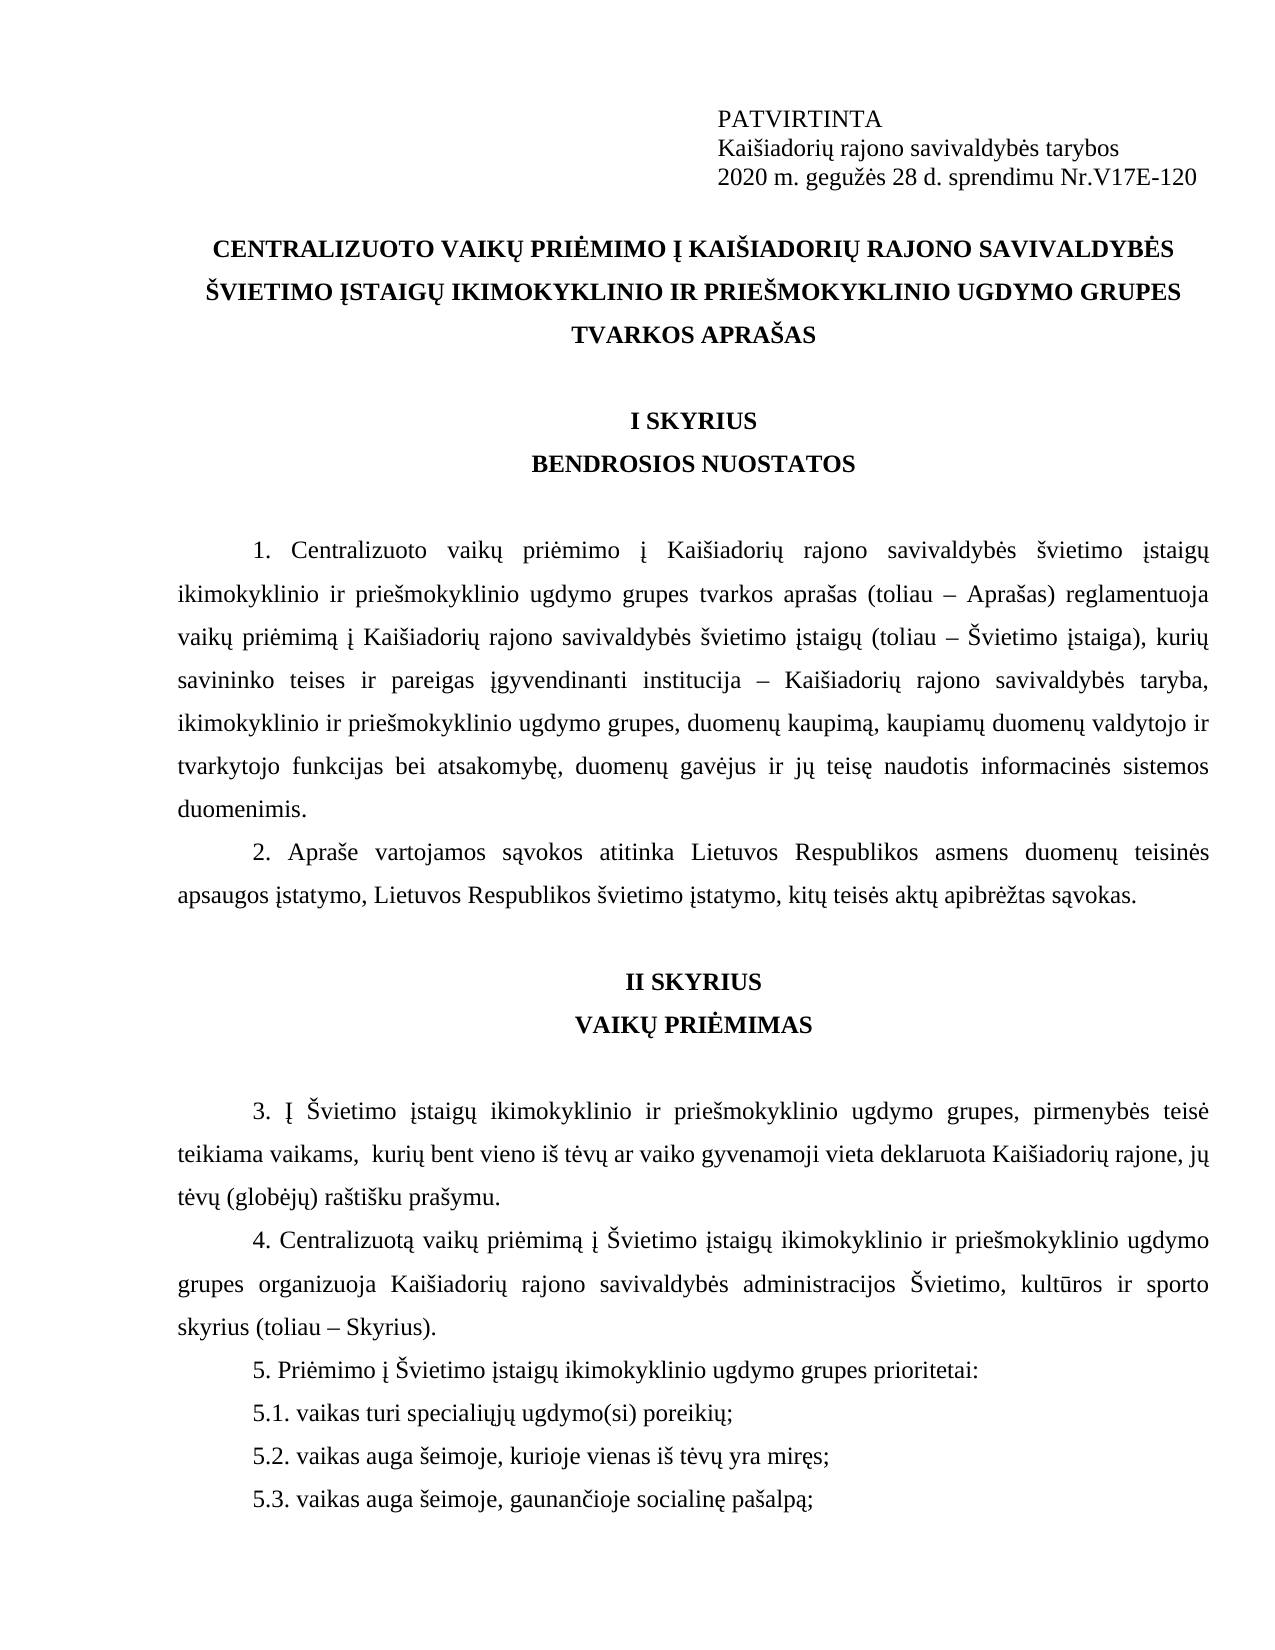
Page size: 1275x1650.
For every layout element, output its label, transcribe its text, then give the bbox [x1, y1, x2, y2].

text 5.2. vaikas auga šeimoje, kurioje vienas iš tėvų yra miręs; [177, 1441, 1210, 1470]
text 2020 m. gegužės 28 d. sprendimu Nr.V17E-120 [717, 162, 1210, 191]
text 5.3. vaikas auga šeimoje, gaunančioje socialinę pašalpą; [177, 1484, 1210, 1513]
text 1. Centralizuoto vaikų priėmimo į Kaišiadorių rajono savivaldybės švietimo įstaigų ikimokyklinio ir priešmokyklinio ugdymo grupes tvarkos aprašas (toliau – Aprašas) reglamentuoja vaikų priėmimą į Kaišiadorių rajono savivaldybės švietimo įstaigų (toliau – Švietimo įstaiga), kurių savininko teises ir pareigas įgyvendinanti institucija – Kaišiadorių rajono savivaldybės taryba, ikimokyklinio ir priešmokyklinio ugdymo grupes, duomenų kaupimą, kaupiamų duomenų valdytojo ir tvarkytojo funkcijas bei atsakomybę, duomenų gavėjus ir jų teisę naudotis informacinės sistemos duomenimis. [177, 536, 1210, 823]
text 5. Priėmimo į Švietimo įstaigų ikimokyklinio ugdymo grupes prioritetai: [177, 1355, 1210, 1384]
text 2. Apraše vartojamos sąvokos atitinka Lietuvos Respublikos asmens duomenų teisinės apsaugos įstatymo, Lietuvos Respublikos švietimo įstatymo, kitų teisės aktų apibrėžtas sąvokas. [177, 837, 1210, 909]
text CENTRALIZUOTO VAIKŲ PRIĖMIMO Į KAIŠIADORIŲ RAJONO SAVIVALDYBĖS ŠVIETIMO ĮSTAIGŲ IKIMOKYKLINIO IR PRIEŠMOKYKLINIO UGDYMO GRUPES TVARKOS APRAŠAS [177, 234, 1210, 349]
text I SKYRIUS [177, 406, 1210, 435]
text BENDROSIOS NUOSTATOS [177, 449, 1210, 478]
text Kaišiadorių rajono savivaldybės tarybos [717, 133, 1210, 162]
text PATVIRTINTA [717, 104, 1210, 133]
text VAIKŲ PRIĖMIMAS [177, 1010, 1210, 1039]
text 3. Į Švietimo įstaigų ikimokyklinio ir priešmokyklinio ugdymo grupes, pirmenybės teisė teikiama vaikams, kurių bent vieno iš tėvų ar vaiko gyvenamoji vieta deklaruota Kaišiadorių rajone, jų tėvų (globėjų) raštišku prašymu. [177, 1096, 1210, 1211]
text 5.1. vaikas turi specialiųjų ugdymo(si) poreikių; [177, 1398, 1210, 1427]
text 4. Centralizuotą vaikų priėmimą į Švietimo įstaigų ikimokyklinio ir priešmokyklinio ugdymo grupes organizuoja Kaišiadorių rajono savivaldybės administracijos Švietimo, kultūros ir sporto skyrius (toliau – Skyrius). [177, 1226, 1210, 1341]
text II SKYRIUS [177, 967, 1210, 996]
